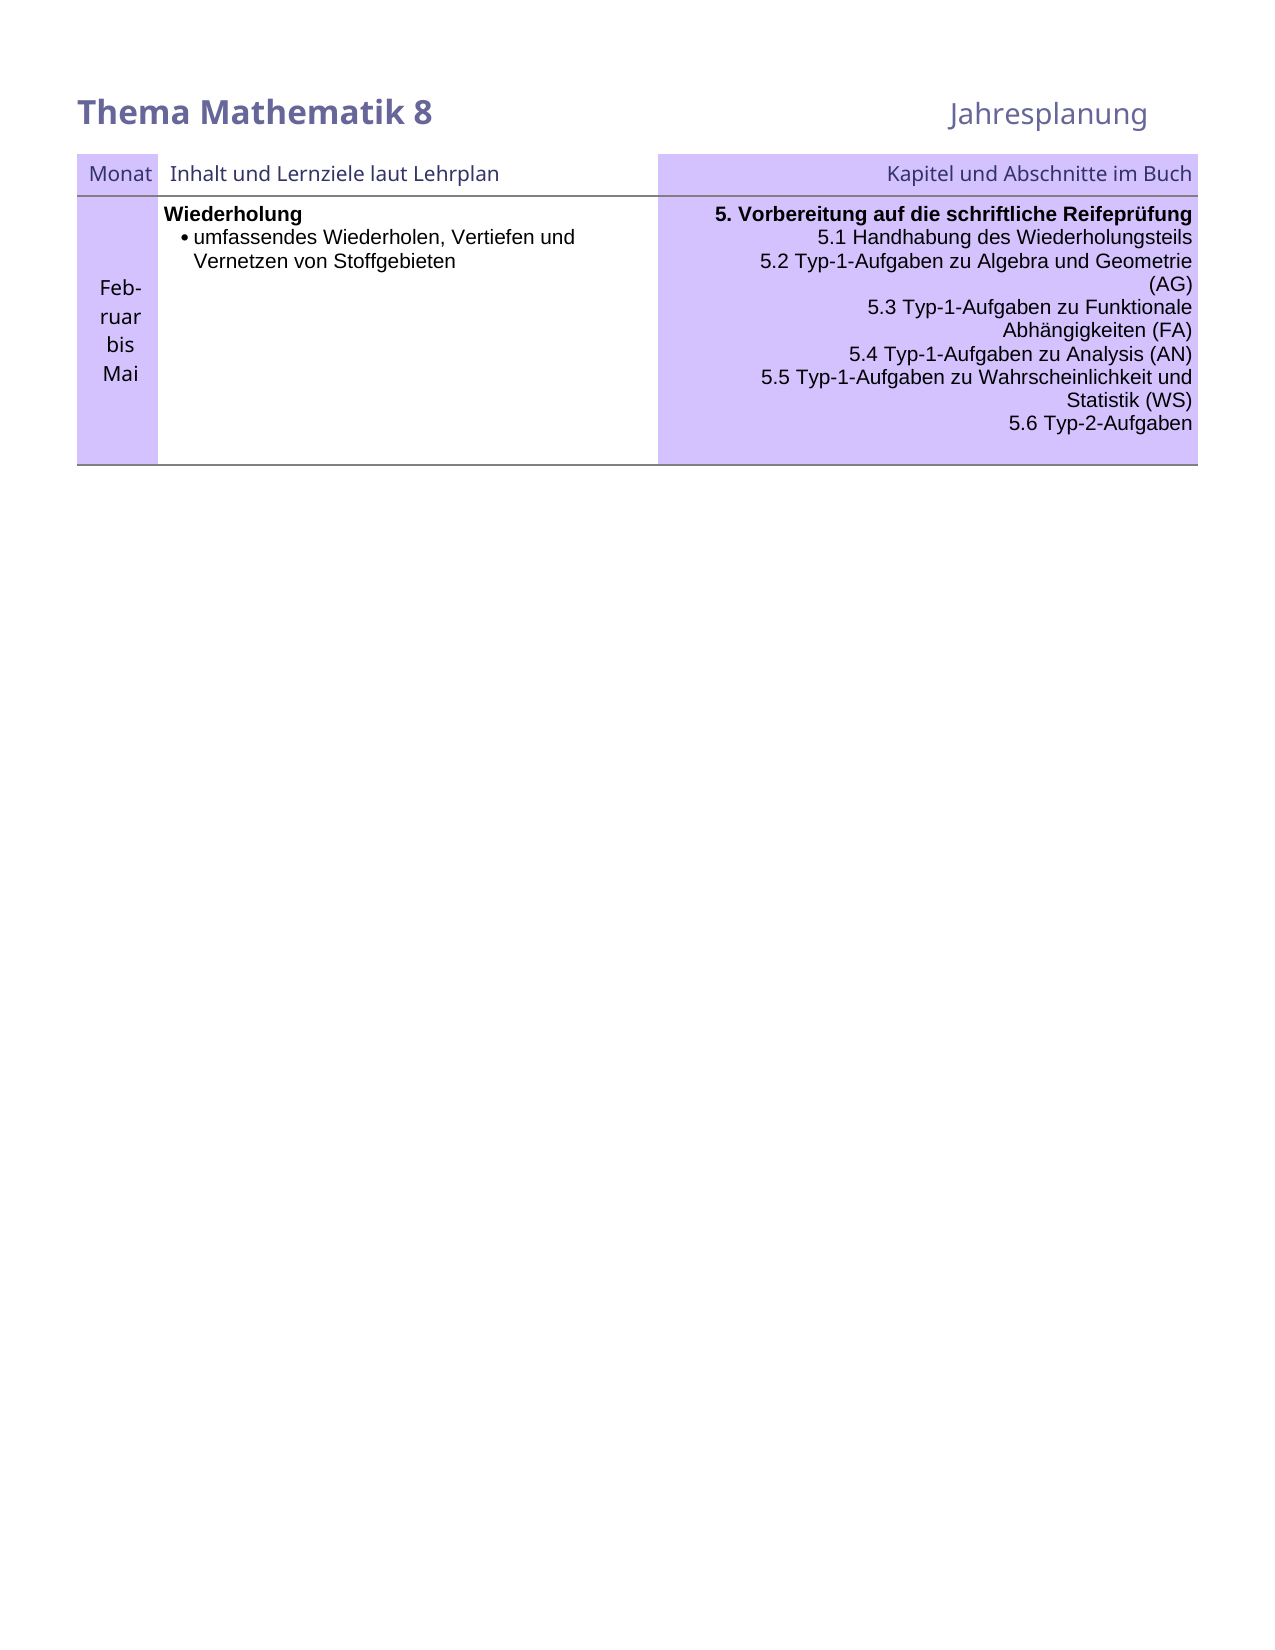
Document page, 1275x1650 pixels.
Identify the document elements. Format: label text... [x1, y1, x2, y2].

table_header Kapitel und Abschnitte im Buch [658, 154, 1198, 195]
table_cell Wiederholung umfassendes Wiederholen, Vertiefen und Vernetzen von Stoffgebieten [158, 197, 658, 464]
table_cell Feb­ruar bis Mai [77, 197, 158, 464]
table_cell Vorbereitung auf die schriftliche Reifeprüfung Handhabung des Wiederholungsteils Typ-1-Aufgaben zu Algebra und Geometrie (AG) Typ-1-Aufgaben zu Funktionale Abhängigkeiten (FA) Typ-1-Aufgaben zu Analysis (AN) Typ-1-Aufgaben zu Wahrscheinlichkeit und Statistik (WS) Typ-2-Aufgaben [658, 197, 1198, 464]
table_header Inhalt und Lernziele laut Lehrplan [158, 154, 658, 195]
table_header Monat [77, 154, 158, 195]
